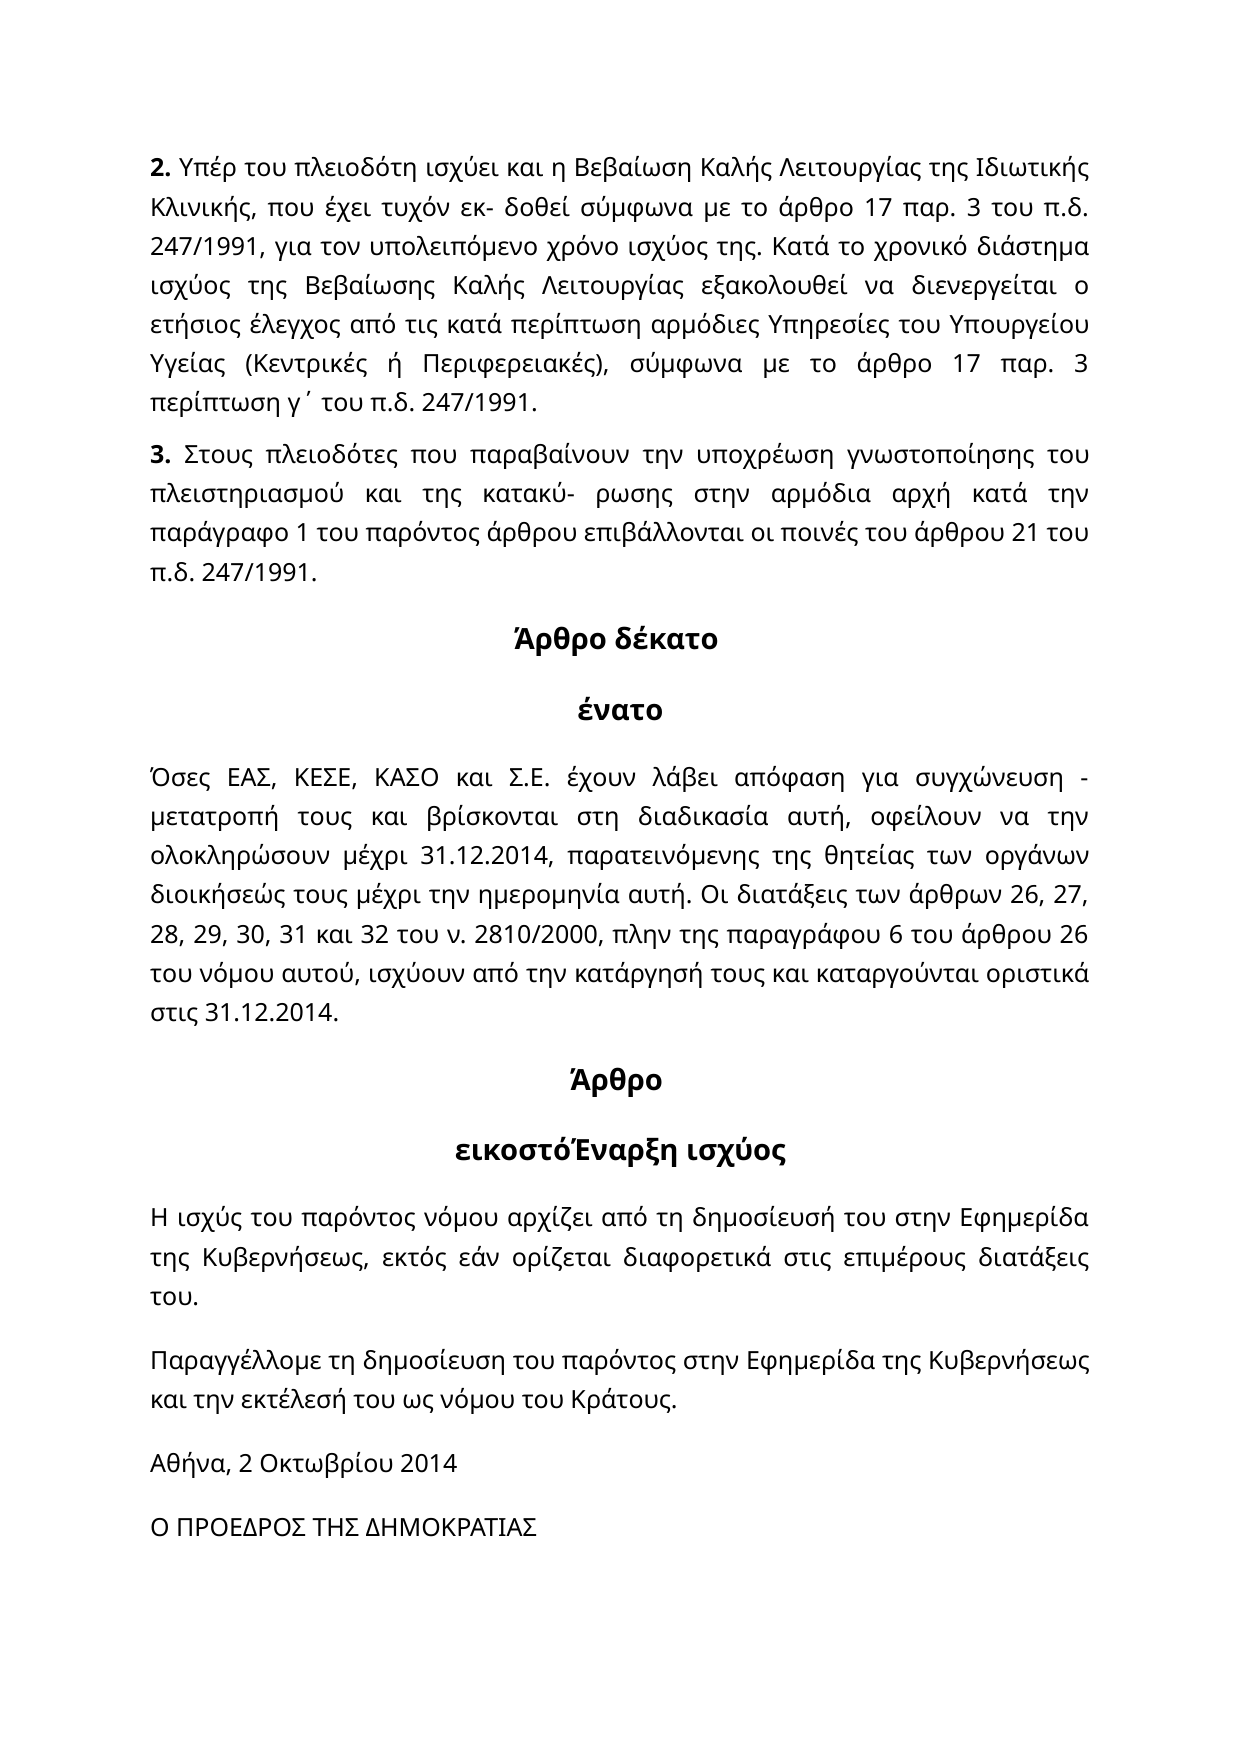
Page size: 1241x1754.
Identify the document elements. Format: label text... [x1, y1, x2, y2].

subtitle Άρθρο [150, 1059, 1090, 1098]
text Η ισχύς του παρόντος νόμου αρχίζει από τη δημοσίευσή του στην Εφημερίδα της Κυβερνήσεως, εκτός εάν ορίζεται διαφορετικά στις επιμέρους διατάξεις του. [150, 1200, 1090, 1312]
text Παραγγέλλομε τη δημοσίευση του παρόντος στην Εφημερίδα της Κυβερνήσεως και την εκτέλεσή του ως νόμου του Κράτους. [150, 1342, 1090, 1416]
text Ο ΠΡΟΕΔΡΟΣ ΤΗΣ ΔΗΜΟΚΡΑΤΙΑΣ [150, 1510, 1090, 1544]
text Αθήνα, 2 Οκτωβρίου 2014 [150, 1446, 1090, 1480]
text Όσες ΕΑΣ, ΚΕΣΕ, ΚΑΣΟ και Σ.Ε. έχουν λάβει απόφαση για συγχώνευση - μετατροπή τους και βρίσκονται στη διαδικασία αυτή, οφείλουν να την ολοκληρώσουν μέχρι 31.12.2014, παρατεινόμενης της θητείας των οργάνων διοικήσεώς τους μέχρι την ημερομηνία αυτή. Οι διατάξεις των άρθρων 26, 27, 28, 29, 30, 31 και 32 του ν. 2810/2000, πλην της παραγράφου 6 του άρθρου 26 του νόμου αυτού, ισχύουν από την κατάργησή τους και καταργούνται οριστικά στις 31.12.2014. [150, 759, 1090, 1029]
subtitle εικοστόΈναρξη ισχύος [150, 1129, 1090, 1169]
text 2. Υπέρ του πλειοδότη ισχύει και η Βεβαίωση Καλής Λειτουργίας της Ιδιωτικής Κλινικής, που έχει τυχόν εκ- δοθεί σύμφωνα με το άρθρο 17 παρ. 3 του π.δ. 247/1991, για τον υπολειπόμενο χρόνο ισχύος της. Κατά το χρονικό διάστημα ισχύος της Βεβαίωσης Καλής Λειτουργίας εξακολουθεί να διενεργείται ο ετήσιος έλεγχος από τις κατά περίπτωση αρμόδιες Υπηρεσίες του Υπουργείου Υγείας (Κεντρικές ή Περιφερειακές), σύμφωνα με το άρθρο 17 παρ. 3 περίπτωση γ΄ του π.δ. 247/1991. [150, 150, 1090, 419]
subtitle ένατο [150, 689, 1090, 729]
subtitle Άρθρο δέκατο [150, 618, 1090, 658]
text 3. Στους πλειοδότες που παραβαίνουν την υποχρέωση γνωστοποίησης του πλειστηριασμού και της κατακύ- ρωσης στην αρμόδια αρχή κατά την παράγραφο 1 του παρόντος άρθρου επιβάλλονται οι ποινές του άρθρου 21 του π.δ. 247/1991. [150, 437, 1090, 588]
